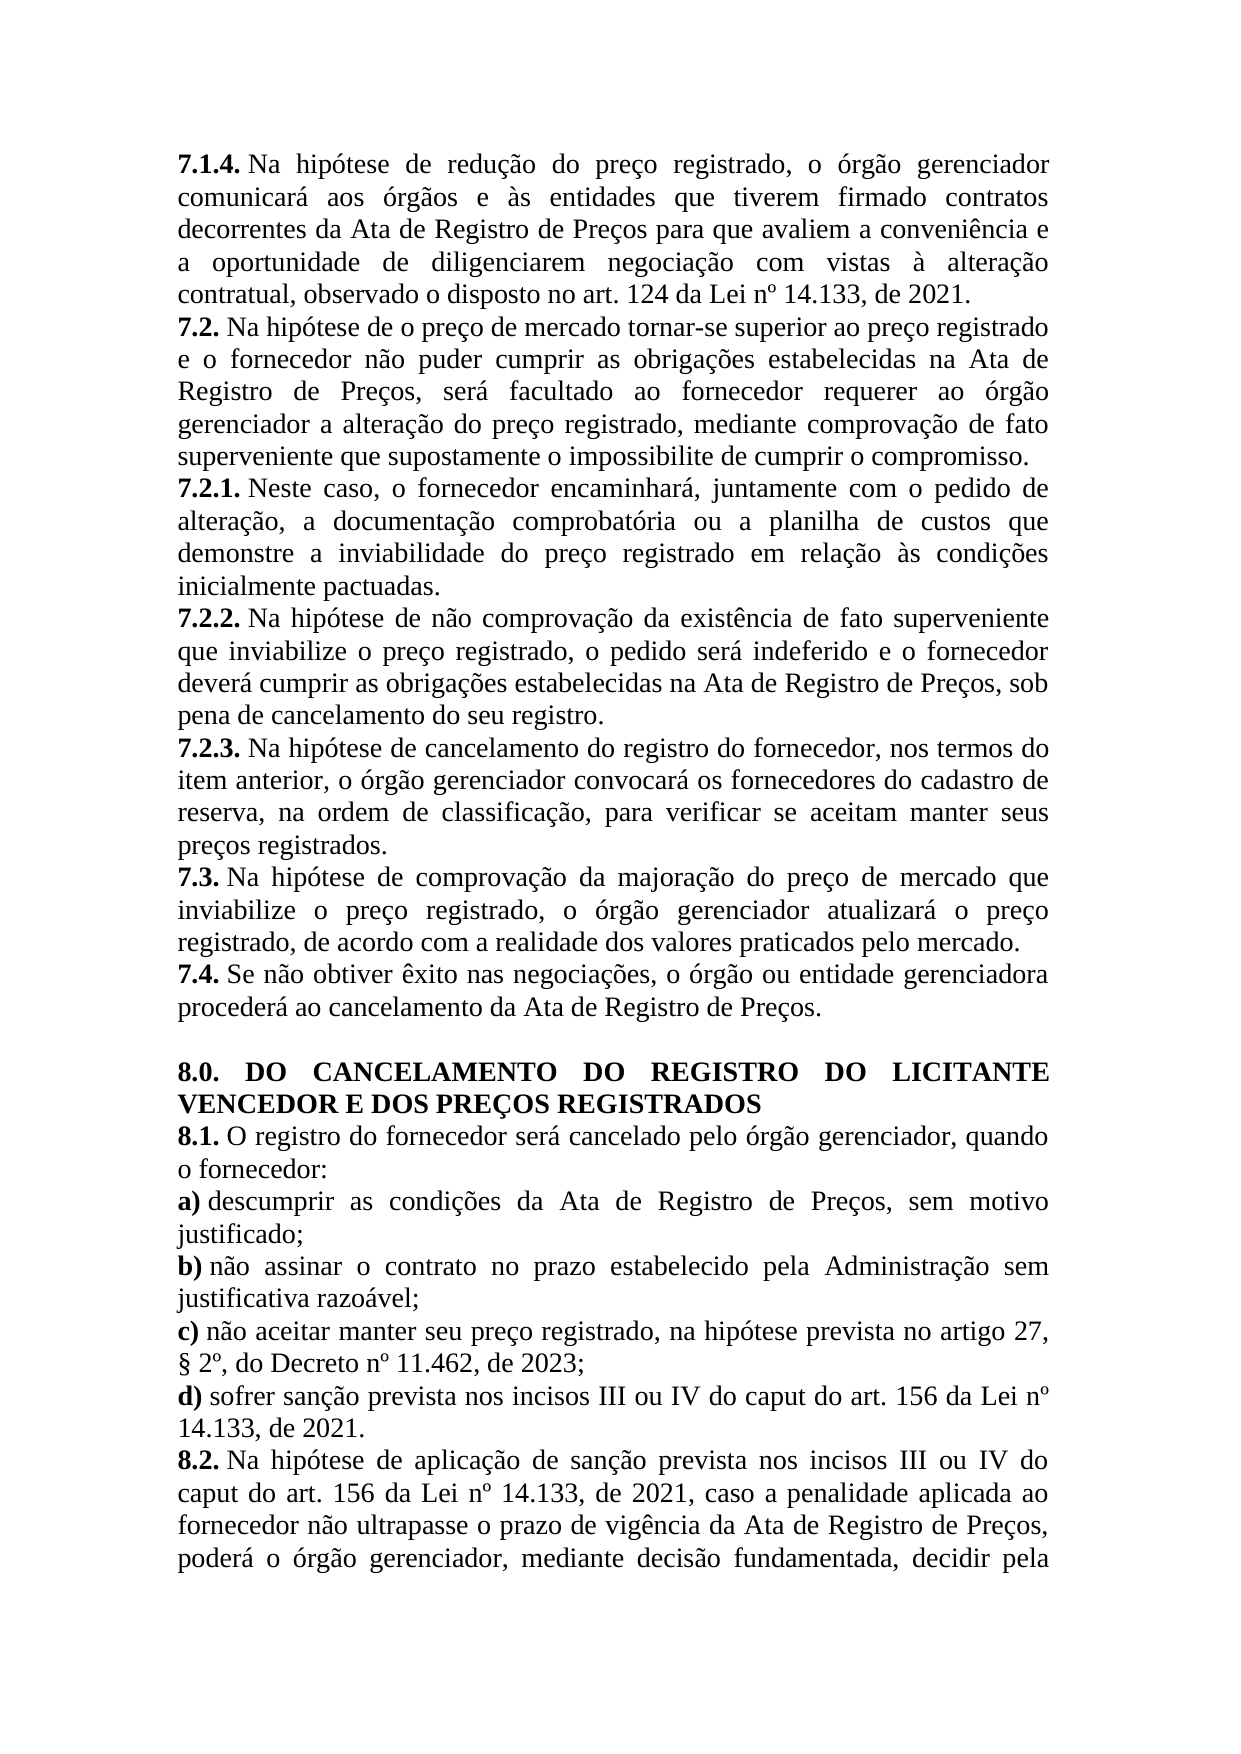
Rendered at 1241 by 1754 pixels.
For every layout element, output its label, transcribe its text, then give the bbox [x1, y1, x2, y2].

text 8.1. O registro do fornecedor será cancelado pelo órgão gerenciador, quando o fornecedor: [177, 1119, 1051, 1184]
text 7.2. Na hipótese de o preço de mercado tornar-se superior ao preço registrado e o fornecedor não puder cumprir as obrigações estabelecidas na Ata de Registro de Preços, será facultado ao fornecedor requerer ao órgão gerenciador a alteração do preço registrado, mediante comprovação de fato superveniente que supostamente o impossibilite de cumprir o compromisso. [177, 309, 1051, 472]
text d) sofrer sanção prevista nos incisos III ou IV do caput do art. 156 da Lei nº 14.133, de 2021. [177, 1379, 1051, 1443]
text 7.2.2. Na hipótese de não comprovação da existência de fato superveniente que inviabilize o preço registrado, o pedido será indeferido e o fornecedor deverá cumprir as obrigações estabelecidas na Ata de Registro de Preços, sob pena de cancelamento do seu registro. [177, 601, 1051, 731]
text 7.4. Se não obtiver êxito nas negociações, o órgão ou entidade gerenciadora procederá ao cancelamento da Ata de Registro de Preços. [177, 957, 1051, 1022]
text 7.1.4. Na hipótese de redução do preço registrado, o órgão gerenciador comunicará aos órgãos e às entidades que tiverem firmado contratos decorrentes da Ata de Registro de Preços para que avaliem a conveniência e a oportunidade de diligenciarem negociação com vistas à alteração contratual, observado o disposto no art. 124 da Lei nº 14.133, de 2021. [177, 148, 1051, 309]
text b) não assinar o contrato no prazo estabelecido pela Administração sem justificativa razoável; [177, 1249, 1051, 1314]
text 7.2.3. Na hipótese de cancelamento do registro do fornecedor, nos termos do item anterior, o órgão gerenciador convocará os fornecedores do cadastro de reserva, na ordem de classificação, para verificar se aceitam manter seus preços registrados. [177, 731, 1051, 860]
text c) não aceitar manter seu preço registrado, na hipótese prevista no artigo 27, § 2º, do Decreto nº 11.462, de 2023; [177, 1314, 1051, 1379]
text 8.2. Na hipótese de aplicação de sanção prevista nos incisos III ou IV do caput do art. 156 da Lei nº 14.133, de 2021, caso a penalidade aplicada ao fornecedor não ultrapasse o prazo de vigência da Ata de Registro de Preços, poderá o órgão gerenciador, mediante decisão fundamentada, decidir pela [177, 1443, 1051, 1573]
text 8.0. DO CANCELAMENTO DO REGISTRO DO LICITANTE VENCEDOR E DOS PREÇOS REGISTRADOS [177, 1055, 1051, 1119]
text 7.2.1. Neste caso, o fornecedor encaminhará, juntamente com o pedido de alteração, a documentação comprobatória ou a planilha de custos que demonstre a inviabilidade do preço registrado em relação às condições inicialmente pactuadas. [177, 472, 1051, 601]
text a) descumprir as condições da Ata de Registro de Preços, sem motivo justificado; [177, 1184, 1051, 1249]
text 7.3. Na hipótese de comprovação da majoração do preço de mercado que inviabilize o preço registrado, o órgão gerenciador atualizará o preço registrado, de acordo com a realidade dos valores praticados pelo mercado. [177, 860, 1051, 957]
